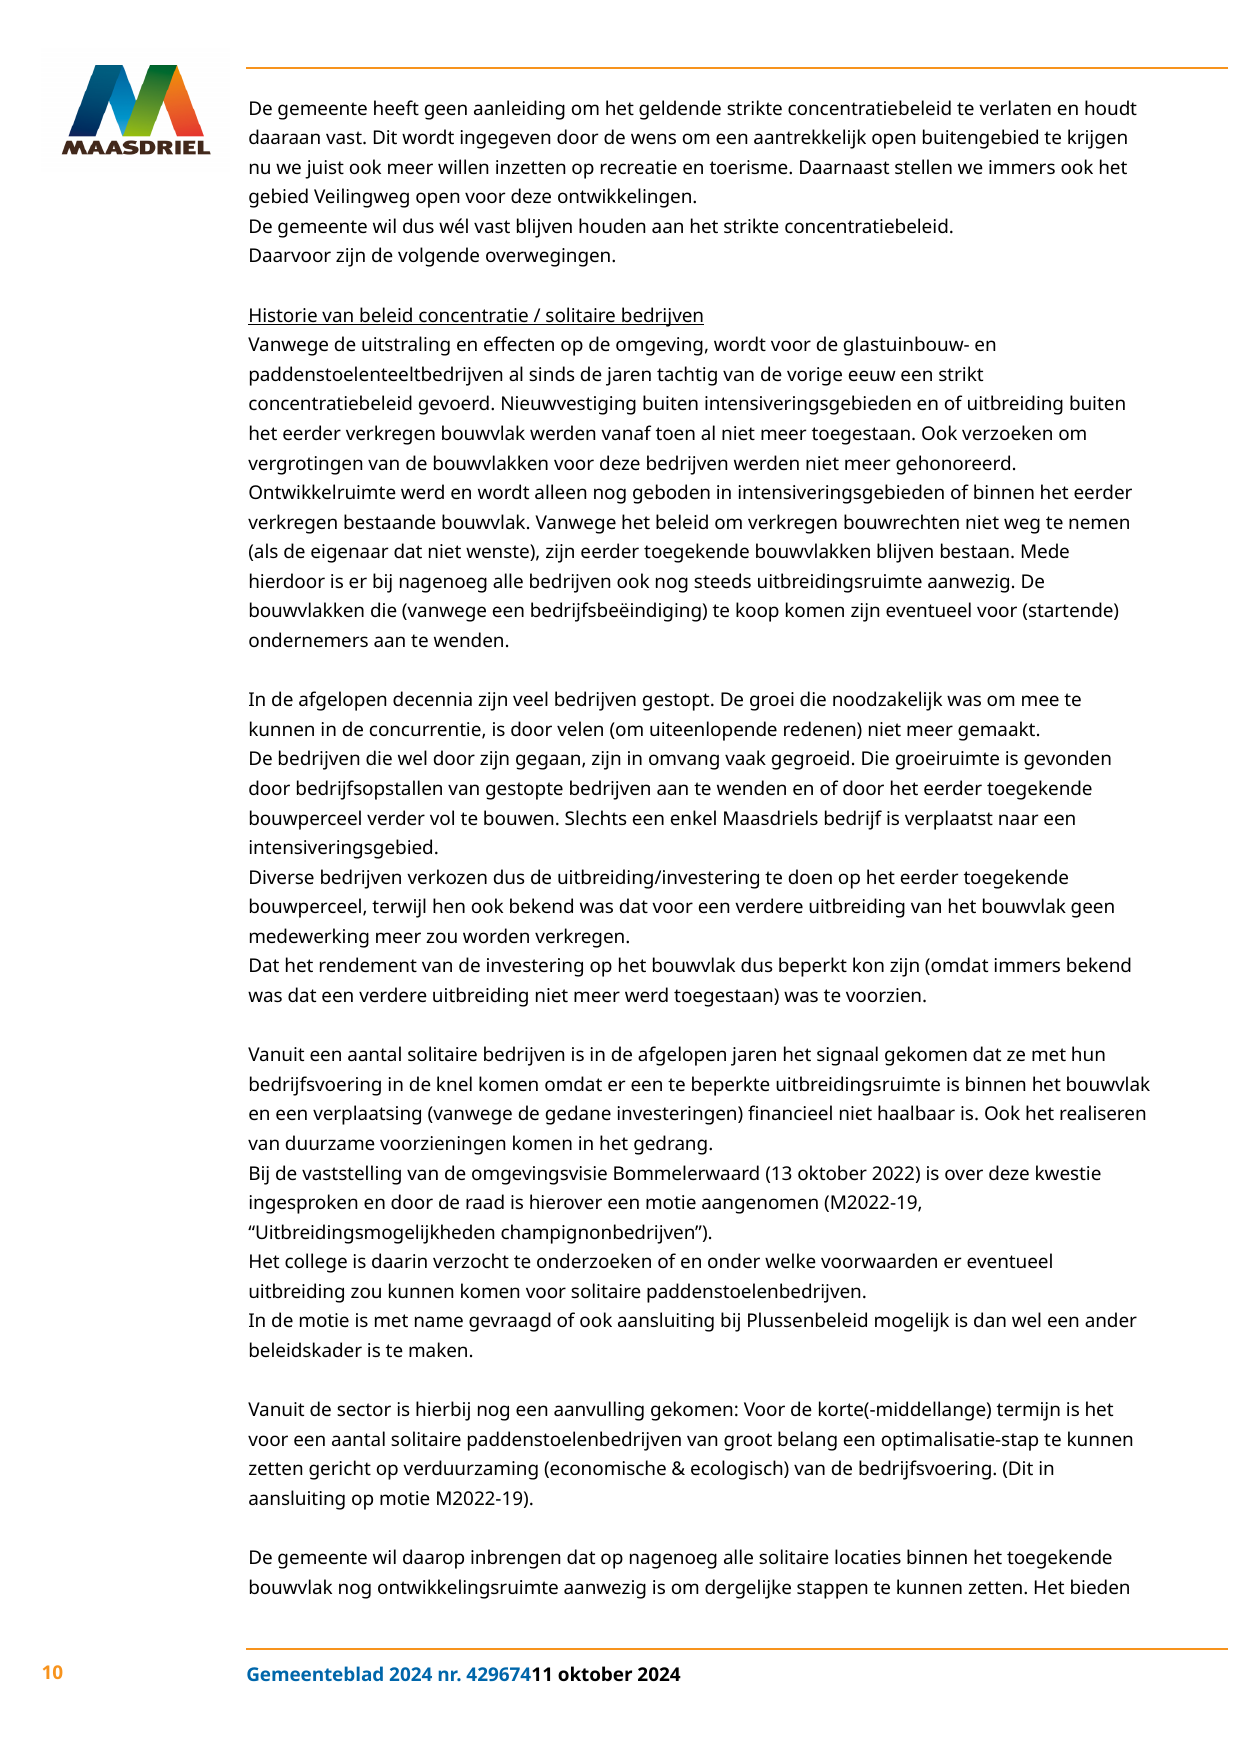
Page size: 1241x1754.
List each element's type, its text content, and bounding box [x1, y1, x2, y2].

text In de motie is met name gevraagd of ook aansluiting bij Plussenbeleid mogelijk is dan wel een ander beleidskader is te maken. [248, 1308, 1152, 1363]
text De gemeente heeft geen aanleiding om het geldende strikte concentratiebeleid te verlaten en houdt daaraan vast. Dit wordt ingegeven door de wens om een aantrekkelijk open buitengebied te krijgen nu we juist ook meer willen inzetten op recreatie en toerisme. Daarnaast stellen we immers ook het gebied Veilingweg open voor deze ontwikkelingen. [248, 95, 1152, 209]
text Het college is daarin verzocht te onderzoeken of en onder welke voorwaarden er eventueel uitbreiding zou kunnen komen voor solitaire paddenstoelenbedrijven. [248, 1248, 1152, 1304]
text Vanuit een aantal solitaire bedrijven is in de afgelopen jaren het signaal gekomen dat ze met hun bedrijfsvoering in de knel komen omdat er een te beperkte uitbreidingsruimte is binnen het bouwvlak en een verplaatsing (vanwege de gedane investeringen) financieel niet haalbaar is. Ook het realiseren van duurzame voorzieningen komen in het gedrang. [248, 1041, 1152, 1156]
text Dat het rendement van de investering op het bouwvlak dus beperkt kon zijn (omdat immers bekend was dat een verdere uitbreiding niet meer werd toegestaan) was te voorzien. [248, 953, 1152, 1008]
text Historie van beleid concentratie / solitaire bedrijven [248, 302, 1152, 328]
text Vanwege de uitstraling en effecten op de omgeving, wordt voor de glastuinbouw- en paddenstoelenteeltbedrijven al sinds de jaren tachtig van de vorige eeuw een strikt concentratiebeleid gevoerd. Nieuwvestiging buiten intensiveringsgebieden en of uitbreiding buiten het eerder verkregen bouwvlak werden vanaf toen al niet meer toegestaan. Ook verzoeken om vergrotingen van de bouwvlakken voor deze bedrijven werden niet meer gehonoreerd. Ontwikkelruimte werd en wordt alleen nog geboden in intensiveringsgebieden of binnen het eerder verkregen bestaande bouwvlak. Vanwege het beleid om verkregen bouwrechten niet weg te nemen (als de eigenaar dat niet wenste), zijn eerder toegekende bouwvlakken blijven bestaan. Mede hierdoor is er bij nagenoeg alle bedrijven ook nog steeds uitbreidingsruimte aanwezig. De bouwvlakken die (vanwege een bedrijfsbeëindiging) te koop komen zijn eventueel voor (startende) ondernemers aan te wenden. [248, 331, 1152, 653]
text In de afgelopen decennia zijn veel bedrijven gestopt. De groei die noodzakelijk was om mee te kunnen in de concurrentie, is door velen (om uiteenlopende redenen) niet meer gemaakt. [248, 686, 1152, 742]
text Bij de vaststelling van de omgevingsvisie Bommelerwaard (13 oktober 2022) is over deze kwestie ingesproken en door de raad is hierover een motie aangenomen (M2022-19, “Uitbreidingsmogelijkheden champignonbedrijven”). [248, 1160, 1152, 1245]
text Vanuit de sector is hierbij nog een aanvulling gekomen: Voor de korte(-middellange) termijn is het voor een aantal solitaire paddenstoelenbedrijven van groot belang een optimalisatie-stap te kunnen zetten gericht op verduurzaming (economische & ecologisch) van de bedrijfsvoering. (Dit in aansluiting op motie M2022-19). [248, 1396, 1152, 1511]
text De gemeente wil dus wél vast blijven houden aan het strikte concentratiebeleid. [248, 213, 1152, 239]
text Daarvoor zijn de volgende overwegingen. [248, 243, 1152, 268]
text De bedrijven die wel door zijn gegaan, zijn in omvang vaak gegroeid. Die groeiruimte is gevonden door bedrijfsopstallen van gestopte bedrijven aan te wenden en of door het eerder toegekende bouwperceel verder vol te bouwen. Slechts een enkel Maasdriels bedrijf is verplaatst naar een intensiveringsgebied. [248, 746, 1152, 860]
text De gemeente wil daarop inbrengen dat op nagenoeg alle solitaire locaties binnen het toegekende bouwvlak nog ontwikkelingsruimte aanwezig is om dergelijke stappen te kunnen zetten. Het bieden [248, 1544, 1152, 1600]
picture [41, 47, 231, 172]
text Diverse bedrijven verkozen dus de uitbreiding/investering te doen op het eerder toegekende bouwperceel, terwijl hen ook bekend was dat voor een verdere uitbreiding van het bouwvlak geen medewerking meer zou worden verkregen. [248, 864, 1152, 949]
